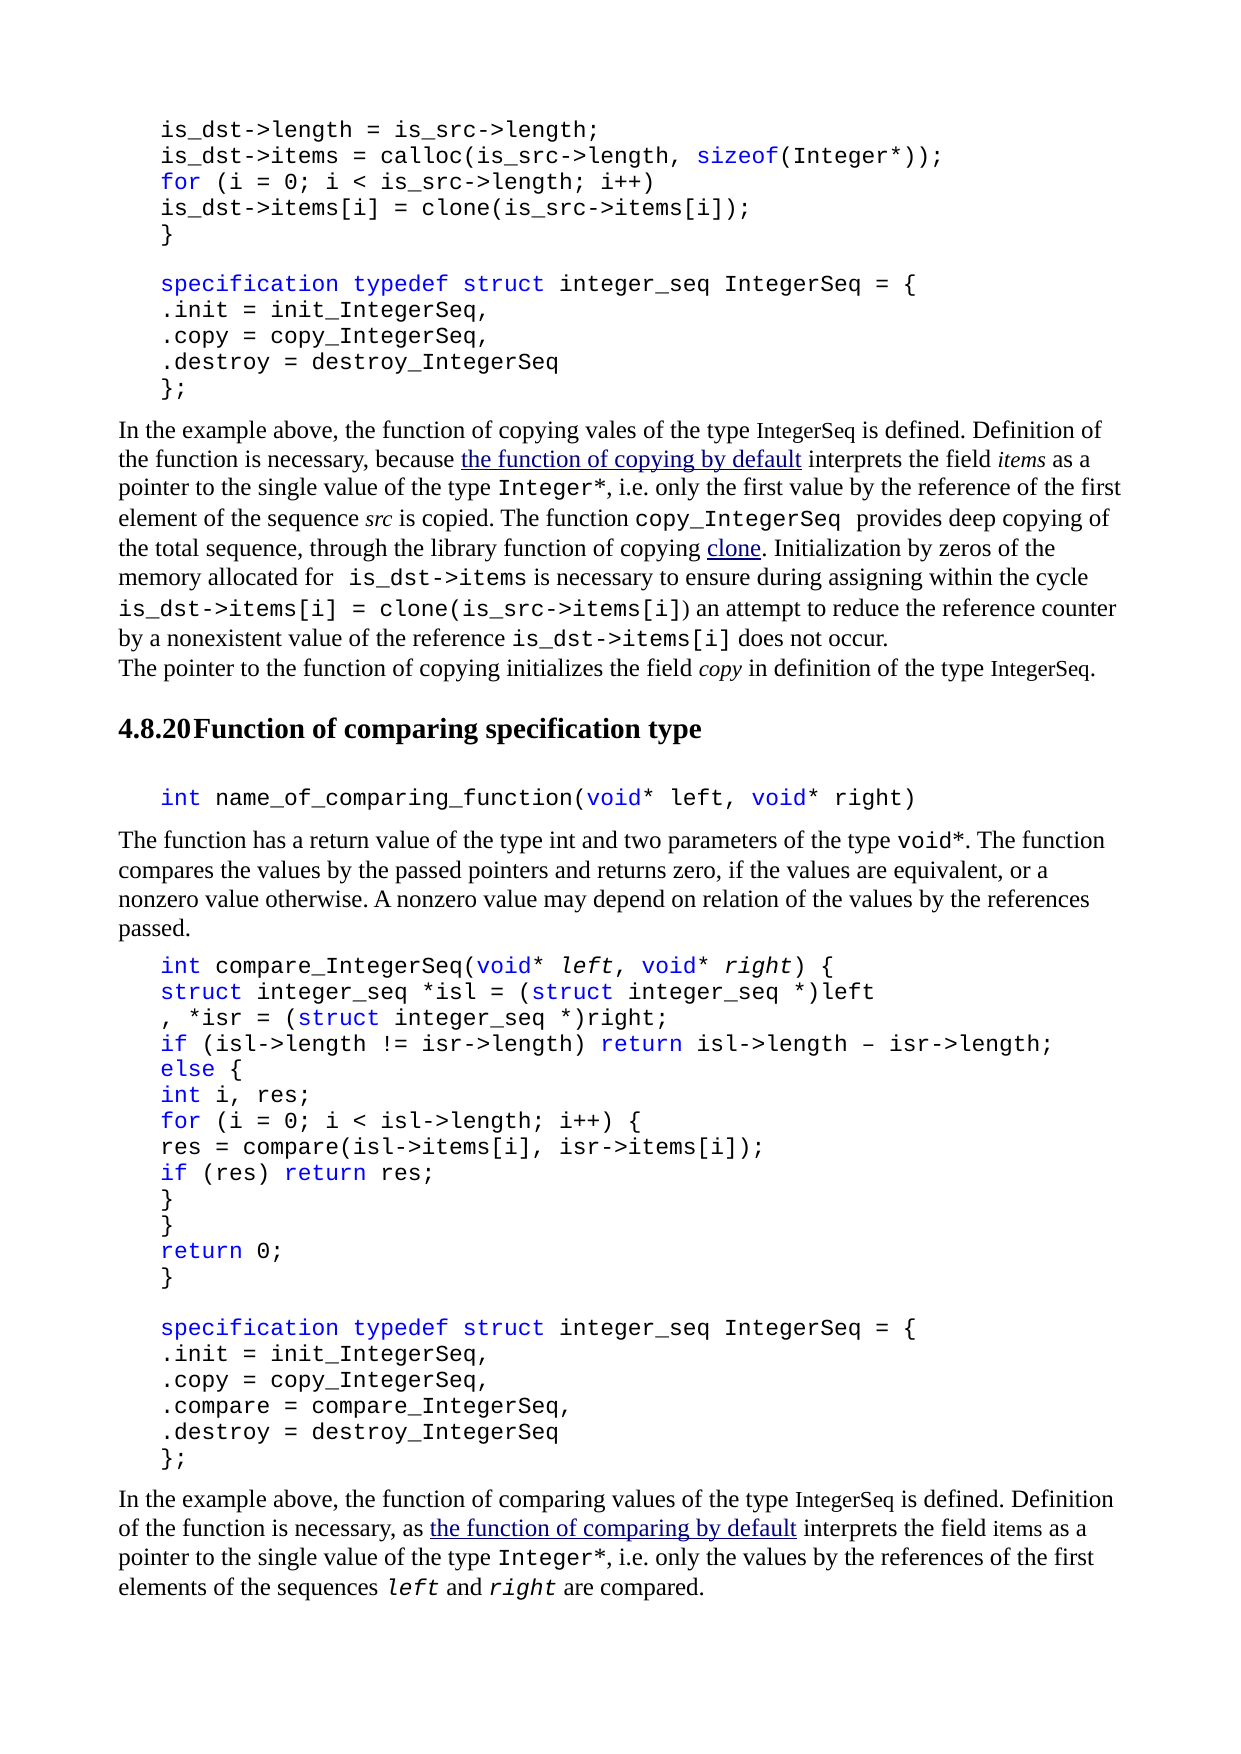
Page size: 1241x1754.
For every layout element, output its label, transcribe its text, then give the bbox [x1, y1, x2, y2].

text is_dst->length = is_src->length; is_dst->items = calloc(is_src->length, sizeof(Integer*)); for (i = 0; i < is_src->length; i++) is_dst->items[i] = clone(is_src->items[i]); } [160, 118, 1122, 248]
text The function has a return value of the type int and two parameters of the type void*. The function compares the values by the passed pointers and returns zero, if the values are equivalent, or a nonzero value otherwise. A nonzero value may depend on relation of the values by the references passed. [118, 825, 1122, 942]
text specification typedef struct integer_seq IntegerSeq = { .init = init_IntegerSeq, .copy = copy_IntegerSeq, .compare = compare_IntegerSeq, .destroy = destroy_IntegerSeq }; [160, 1316, 1122, 1472]
text In the example above, the function of comparing values of the type IntegerSeq is defined. Definition of the function is necessary, as the function of comparing by default interprets the field items as a pointer to the single value of the type Integer*, i.e. only the values by the references of the first elements of the sequences left and right are compared. [118, 1484, 1122, 1602]
text int compare_IntegerSeq(void* left, void* right) { struct integer_seq *isl = (struct integer_seq *)left , *isr = (struct integer_seq *)right; if (isl->length != isr->length) return isl->length – isr->length; else { int i, res; for (i = 0; i < isl->length; i++) { res = compare(isl->items[i], isr->items[i]); if (res) return res; } } return 0; } [160, 954, 1122, 1291]
text int name_of_comparing_function(void* left, void* right) [160, 787, 1122, 813]
text In the example above, the function of copying vales of the type IntegerSeq is defined. Definition of the function is necessary, because the function of copying by default interprets the field items as a pointer to the single value of the type Integer*, i.e. only the first value by the reference of the first element of the sequence src is copied. The function copy_IntegerSeq provides deep copying of the total sequence, through the library function of copying clone. Initialization by zeros of the memory allocated for is_dst->items is necessary to ensure during assigning within the cycle is_dst->items[i] = clone(is_src->items[i]) an attempt to reduce the reference counter by a nonexistent value of the reference is_dst->items[i] does not occur. [118, 415, 1122, 653]
text specification typedef struct integer_seq IntegerSeq = { .init = init_IntegerSeq, .copy = copy_IntegerSeq, .destroy = destroy_IntegerSeq }; [160, 273, 1122, 402]
subtitle Function of comparing specification type [118, 711, 1122, 745]
text The pointer to the function of copying initializes the field copy in definition of the type IntegerSeq. [118, 653, 1122, 682]
